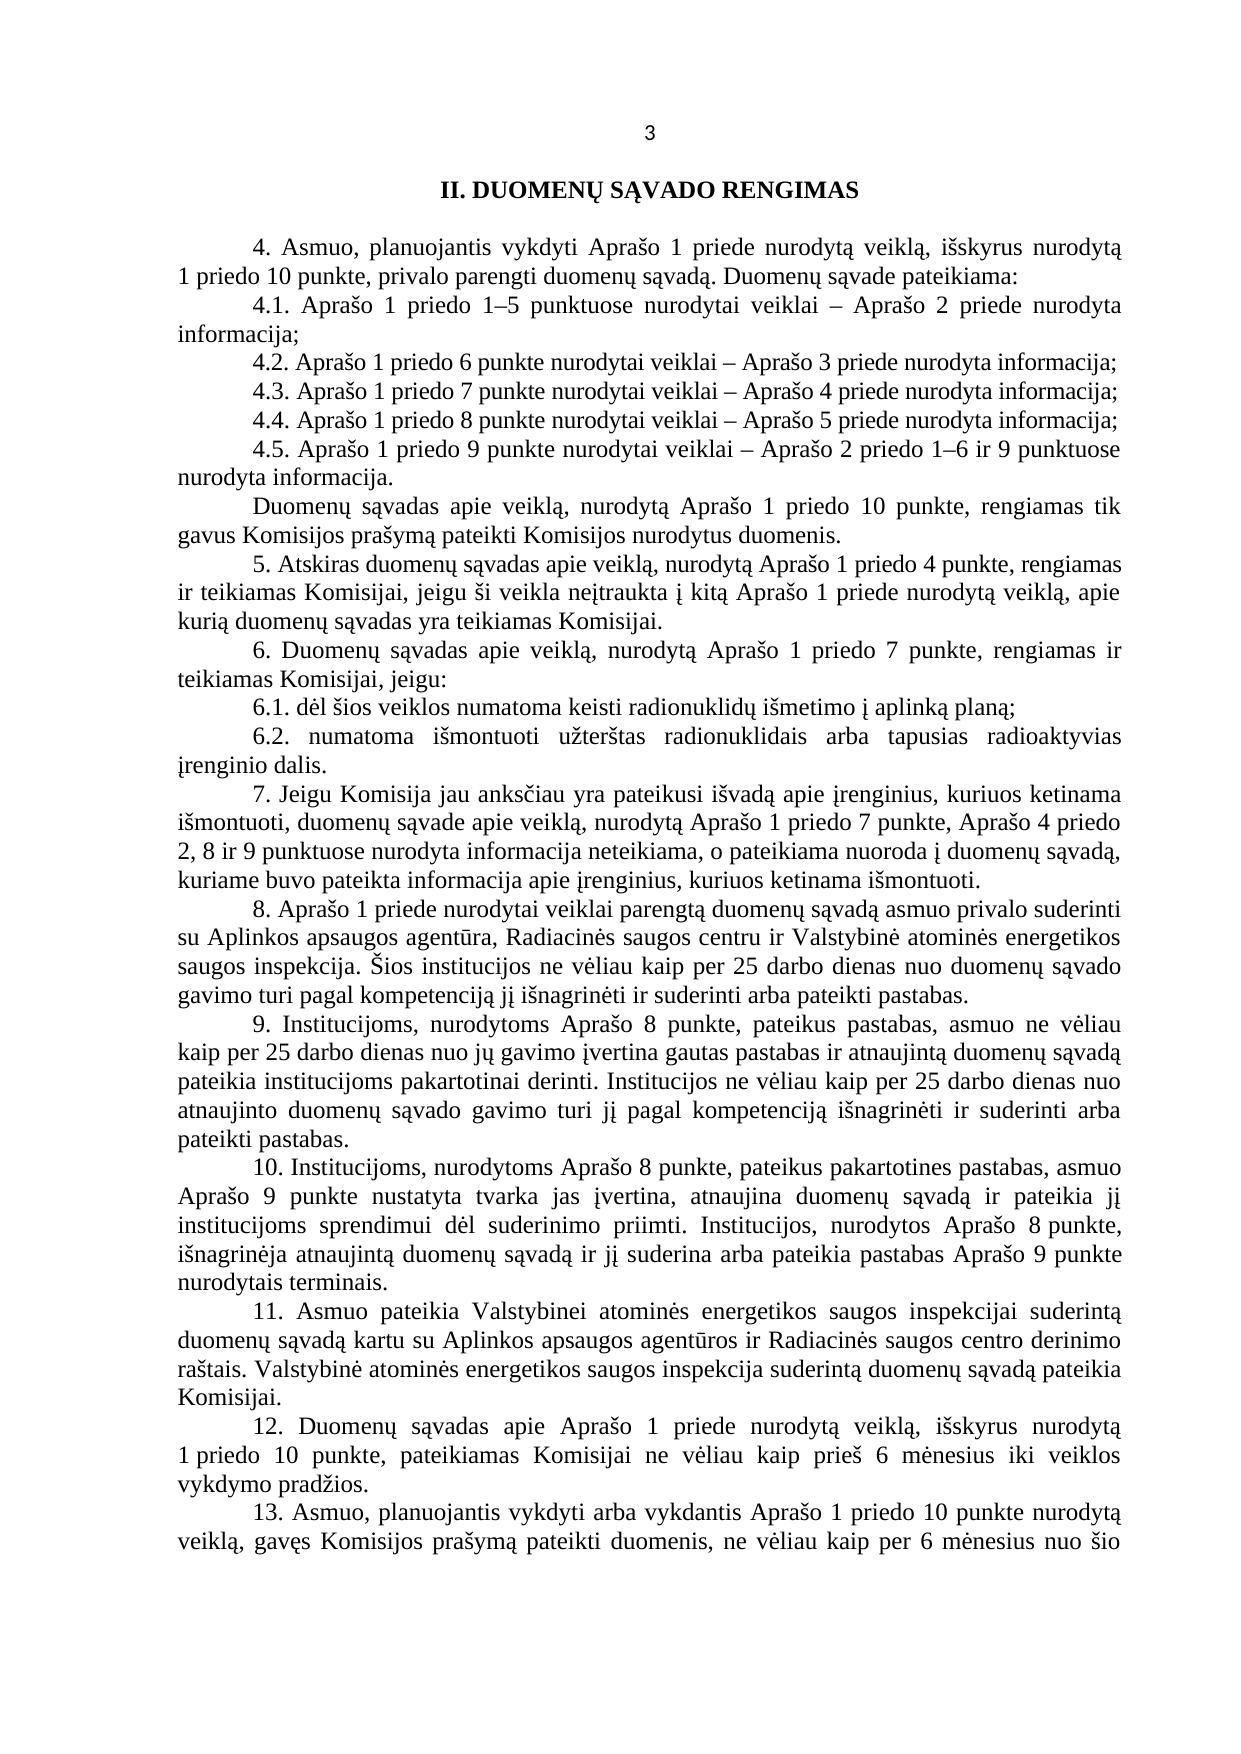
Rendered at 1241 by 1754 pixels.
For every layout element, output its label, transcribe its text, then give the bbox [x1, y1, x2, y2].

text 10. Institucijoms, nurodytoms Aprašo 8 punkte, pateikus pakartotines pastabas, asmuo Aprašo 9 punkte nustatyta tvarka jas įvertina, atnaujina duomenų sąvadą ir pateikia jį institucijoms sprendimui dėl suderinimo priimti. Institucijos, nurodytos Aprašo 8 punkte, išnagrinėja atnaujintą duomenų sąvadą ir jį suderina arba pateikia pastabas Aprašo 9 punkte nurodytais terminais. [177, 1152, 1122, 1296]
text 4.1. Aprašo 1 priedo 1–5 punktuose nurodytai veiklai – Aprašo 2 priede nurodyta informacija; [177, 290, 1122, 347]
text 6.2. numatoma išmontuoti užterštas radionuklidais arba tapusias radioaktyvias įrenginio dalis. [177, 721, 1122, 779]
text 7. Jeigu Komisija jau anksčiau yra pateikusi išvadą apie įrenginius, kuriuos ketinama išmontuoti, duomenų sąvade apie veiklą, nurodytą Aprašo 1 priedo 7 punkte, Aprašo 4 priedo 2, 8 ir 9 punktuose nurodyta informacija neteikiama, o pateikiama nuoroda į duomenų sąvadą, kuriame buvo pateikta informacija apie įrenginius, kuriuos ketinama išmontuoti. [177, 779, 1122, 894]
text Duomenų sąvadas apie veiklą, nurodytą Aprašo 1 priedo 10 punkte, rengiamas tik gavus Komisijos prašymą pateikti Komisijos nurodytus duomenis. [177, 491, 1122, 549]
text 9. Institucijoms, nurodytoms Aprašo 8 punkte, pateikus pastabas, asmuo ne vėliau kaip per 25 darbo dienas nuo jų gavimo įvertina gautas pastabas ir atnaujintą duomenų sąvadą pateikia institucijoms pakartotinai derinti. Institucijos ne vėliau kaip per 25 darbo dienas nuo atnaujinto duomenų sąvado gavimo turi jį pagal kompetenciją išnagrinėti ir suderinti arba pateikti pastabas. [177, 1009, 1122, 1152]
text 8. Aprašo 1 priede nurodytai veiklai parengtą duomenų sąvadą asmuo privalo suderinti su Aplinkos apsaugos agentūra, Radiacinės saugos centru ir Valstybinė atominės energetikos saugos inspekcija. Šios institucijos ne vėliau kaip per 25 darbo dienas nuo duomenų sąvado gavimo turi pagal kompetenciją jį išnagrinėti ir suderinti arba pateikti pastabas. [177, 894, 1122, 1009]
text 4. Asmuo, planuojantis vykdyti Aprašo 1 priede nurodytą veiklą, išskyrus nurodytą 1 priedo 10 punkte, privalo parengti duomenų sąvadą. Duomenų sąvade pateikiama: [177, 232, 1122, 290]
text 4.2. Aprašo 1 priedo 6 punkte nurodytai veiklai – Aprašo 3 priede nurodyta informacija; [177, 347, 1122, 376]
text 11. Asmuo pateikia Valstybinei atominės energetikos saugos inspekcijai suderintą duomenų sąvadą kartu su Aplinkos apsaugos agentūros ir Radiacinės saugos centro derinimo raštais. Valstybinė atominės energetikos saugos inspekcija suderintą duomenų sąvadą pateikia Komisijai. [177, 1296, 1122, 1411]
text 4.5. Aprašo 1 priedo 9 punkte nurodytai veiklai – Aprašo 2 priedo 1–6 ir 9 punktuose nurodyta informacija. [177, 434, 1122, 491]
text 4.3. Aprašo 1 priedo 7 punkte nurodytai veiklai – Aprašo 4 priede nurodyta informacija; [177, 376, 1122, 405]
text 13. Asmuo, planuojantis vykdyti arba vykdantis Aprašo 1 priedo 10 punkte nurodytą veiklą, gavęs Komisijos prašymą pateikti duomenis, ne vėliau kaip per 6 mėnesius nuo šio [177, 1497, 1122, 1555]
text II. DUOMENŲ SĄVADO RENGIMAS [177, 175, 1122, 204]
text 6.1. dėl šios veiklos numatoma keisti radionuklidų išmetimo į aplinką planą; [177, 692, 1122, 721]
text 12. Duomenų sąvadas apie Aprašo 1 priede nurodytą veiklą, išskyrus nurodytą 1 priedo 10 punkte, pateikiamas Komisijai ne vėliau kaip prieš 6 mėnesius iki veiklos vykdymo pradžios. [177, 1411, 1122, 1497]
text 5. Atskiras duomenų sąvadas apie veiklą, nurodytą Aprašo 1 priedo 4 punkte, rengiamas ir teikiamas Komisijai, jeigu ši veikla neįtraukta į kitą Aprašo 1 priede nurodytą veiklą, apie kurią duomenų sąvadas yra teikiamas Komisijai. [177, 549, 1122, 635]
text 6. Duomenų sąvadas apie veiklą, nurodytą Aprašo 1 priedo 7 punkte, rengiamas ir teikiamas Komisijai, jeigu: [177, 635, 1122, 692]
text 4.4. Aprašo 1 priedo 8 punkte nurodytai veiklai – Aprašo 5 priede nurodyta informacija; [177, 405, 1122, 434]
